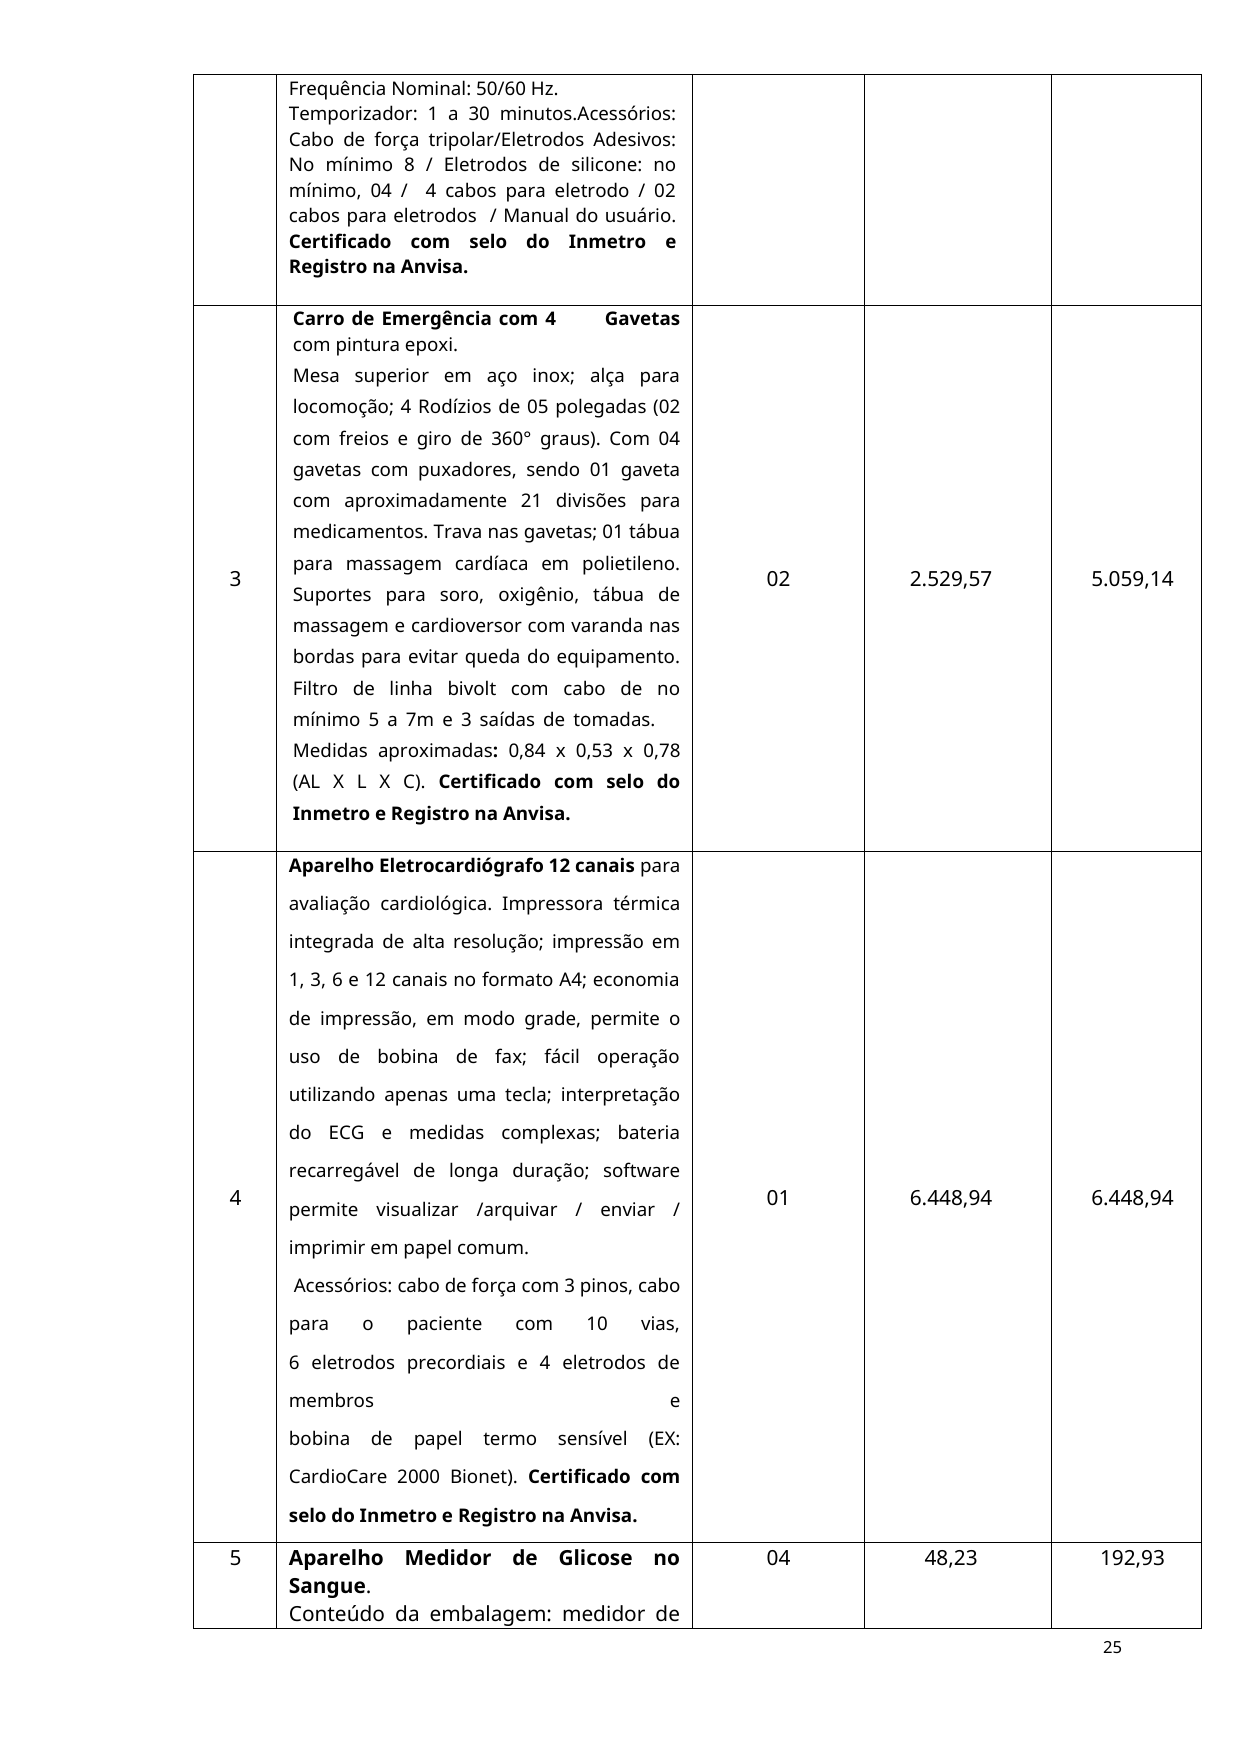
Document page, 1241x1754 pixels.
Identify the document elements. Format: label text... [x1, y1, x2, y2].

table_cell 02 [693, 306, 864, 851]
table_cell 6.448,94 [865, 852, 1051, 1542]
table_cell 5 [194, 1543, 276, 1628]
table_cell 5.059,14 [1052, 306, 1201, 851]
table_cell 6.448,94 [1052, 852, 1201, 1542]
table_cell 192,93 [1052, 1543, 1201, 1628]
table_cell Frequência Nominal: 50/60 Hz. Temporizador: 1 a 30 minutos.Acessórios: Cabo de força tripolar/Eletrodos Adesivos: No mínimo 8 / Eletrodos de silicone: no mínimo, 04 / 4 cabos para eletrodo / 02 cabos para eletrodos / Manual do usuário. Certificado com selo do Inmetro e Registro na Anvisa. [277, 75, 692, 304]
table_cell [194, 75, 276, 304]
table_cell [1052, 75, 1201, 304]
table_cell Aparelho Eletrocardiógrafo 12 canais para avaliação cardiológica. Impressora térmica integrada de alta resolução; impressão em 1, 3, 6 e 12 canais no formato A4; economia de impressão, em modo grade, permite o uso de bobina de fax; fácil operação utilizando apenas uma tecla; interpretação do ECG e medidas complexas; bateria recarregável de longa duração; software permite visualizar /arquivar / enviar / imprimir em papel comum. Acessórios: cabo de força com 3 pinos, cabo para o paciente com 10 vias, 6 eletrodos precordiais e 4 eletrodos de membros e bobina de papel termo sensível (EX: CardioCare 2000 Bionet). Certificado com selo do Inmetro e Registro na Anvisa. [277, 852, 692, 1542]
table_cell [865, 75, 1051, 304]
table_cell Carro de Emergência com 4 Gavetas com pintura epoxi. Mesa superior em aço inox; alça para locomoção; 4 Rodízios de 05 polegadas (02 com freios e giro de 360° graus). Com 04 gavetas com puxadores, sendo 01 gaveta com aproximadamente 21 divisões para medicamentos. Trava nas gavetas; 01 tábua para massagem cardíaca em polietileno. Suportes para soro, oxigênio, tábua de massagem e cardioversor com varanda nas bordas para evitar queda do equipamento. Filtro de linha bivolt com cabo de no mínimo 5 a 7m e 3 saídas de tomadas. Medidas aproximadas: 0,84 x 0,53 x 0,78 (AL X L X C). Certificado com selo do Inmetro e Registro na Anvisa. [277, 306, 692, 851]
table_cell 4 [194, 852, 276, 1542]
table_cell 2.529,57 [865, 306, 1051, 851]
table_cell [693, 75, 864, 304]
table_cell 04 [693, 1543, 864, 1628]
table_cell 48,23 [865, 1543, 1051, 1628]
table_cell 3 [194, 306, 276, 851]
table_cell 01 [693, 852, 864, 1542]
table_cell Aparelho Medidor de Glicose no Sangue. Conteúdo da embalagem: medidor de [277, 1543, 692, 1628]
